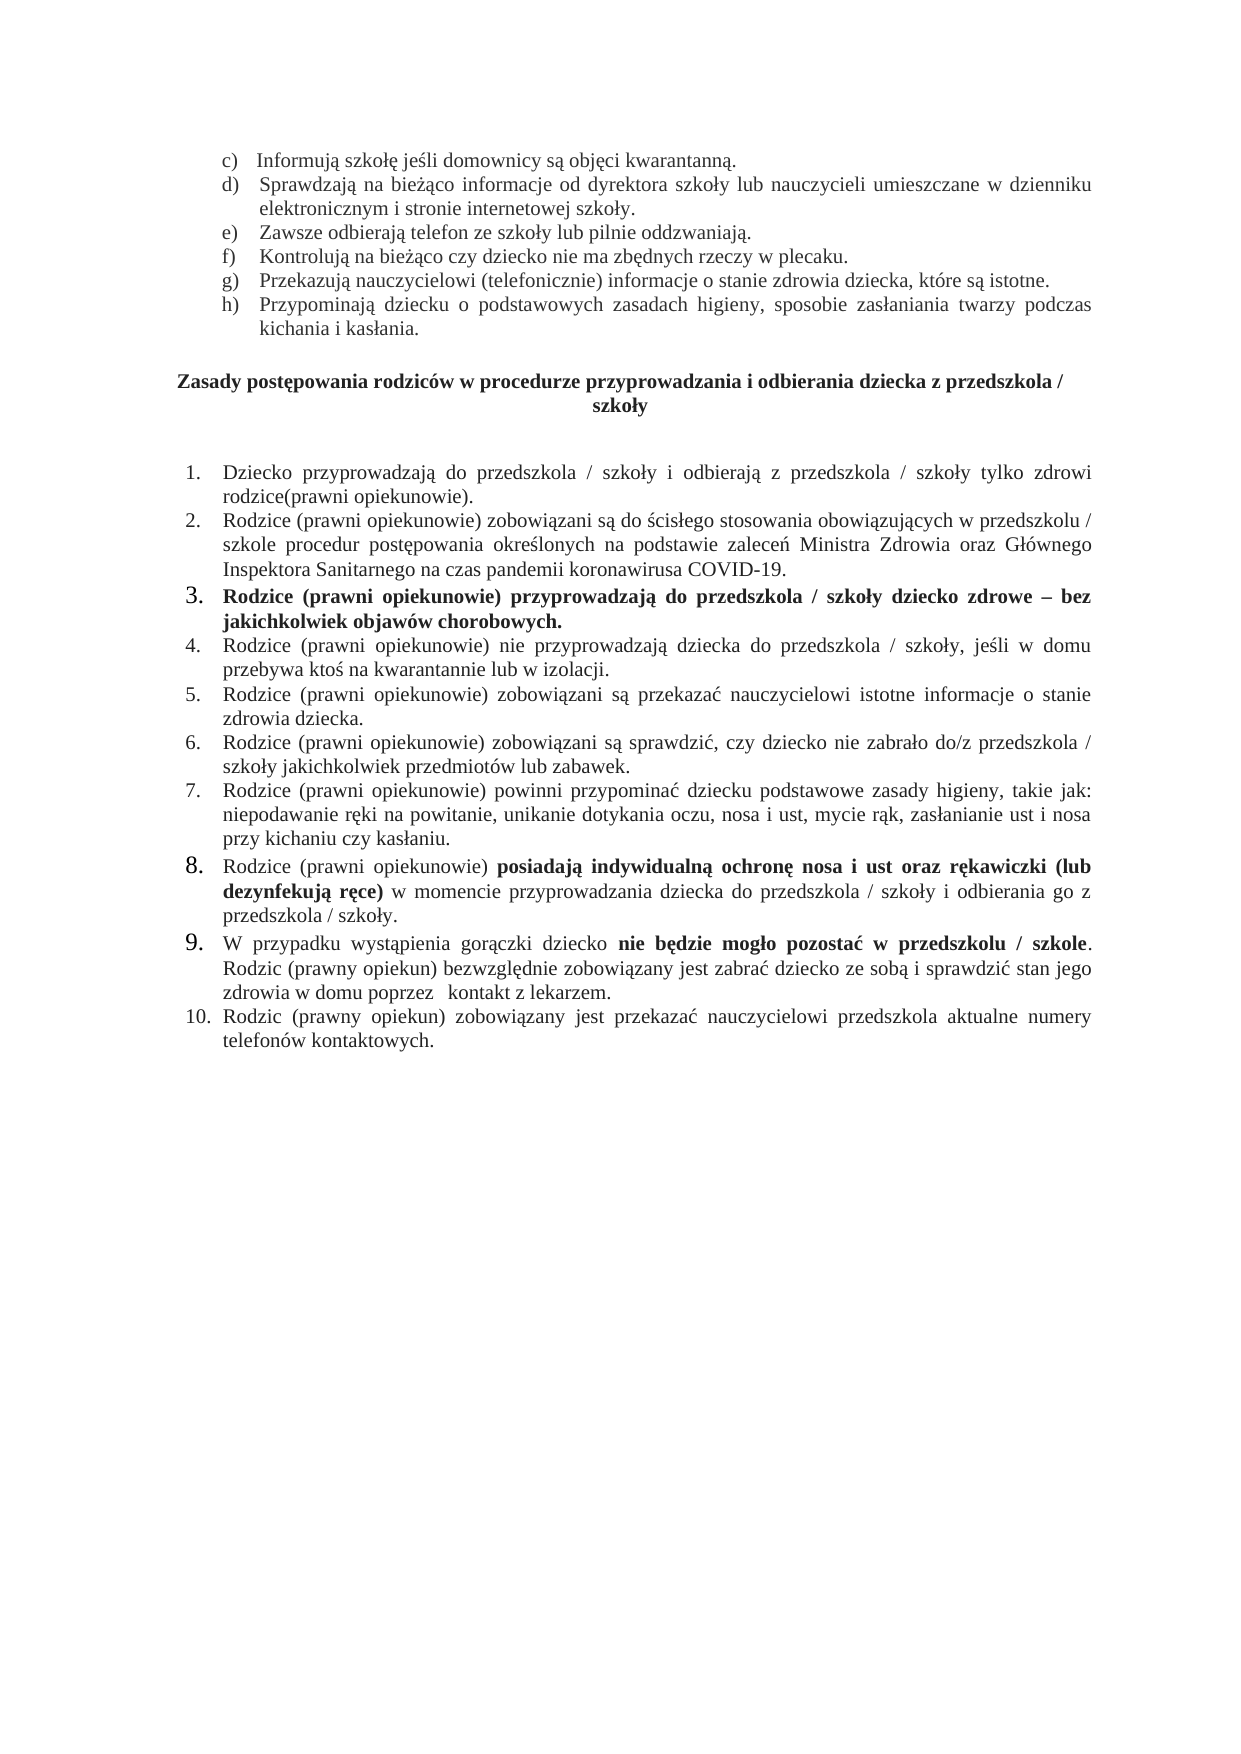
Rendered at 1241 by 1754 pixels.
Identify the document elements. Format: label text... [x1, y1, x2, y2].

list Rodzice (prawni opiekunowie) powinni przypominać dziecku podstawowe zasady higieny, takie jak: niepodawanie ręki na powitanie, unikanie dotykania oczu, nosa i ust, mycie rąk, zasłanianie ust i nosa przy kichaniu czy kasłaniu. [185, 778, 1093, 850]
list Rodzice (prawni opiekunowie) zobowiązani są sprawdzić, czy dziecko nie zabrało do/z przedszkola / szkoły jakichkolwiek przedmiotów lub zabawek. [185, 729, 1093, 778]
list W przypadku wystąpienia gorączki dziecko nie będzie mogło pozostać w przedszkolu / szkole. Rodzic (prawny opiekun) bezwzględnie zobowiązany jest zabrać dziecko ze sobą i sprawdzić stan jego zdrowia w domu poprzez kontakt z lekarzem. [185, 927, 1093, 1004]
list Przekazują nauczycielowi (telefonicznie) informacje o stanie zdrowia dziecka, które są istotne. [222, 268, 1093, 292]
list Rodzice (prawni opiekunowie) zobowiązani są do ścisłego stosowania obowiązujących w przedszkolu / szkole procedur postępowania określonych na podstawie zaleceń Ministra Zdrowia oraz Głównego Inspektora Sanitarnego na czas pandemii koronawirusa COVID-19. [185, 508, 1093, 581]
list Dziecko przyprowadzają do przedszkola / szkoły i odbierają z przedszkola / szkoły tylko zdrowi rodzice(prawni opiekunowie). [185, 460, 1093, 508]
list Kontrolują na bieżąco czy dziecko nie ma zbędnych rzeczy w plecaku. [222, 244, 1093, 268]
text Zasady postępowania rodziców w procedurze przyprowadzania i odbierania dziecka z przedszkola / szkoły [148, 369, 1093, 417]
list Zawsze odbierają telefon ze szkoły lub pilnie oddzwaniają. [222, 220, 1093, 244]
list Sprawdzają na bieżąco informacje od dyrektora szkoły lub nauczycieli umieszczane w dzienniku elektronicznym i stronie internetowej szkoły. [222, 172, 1093, 220]
list Rodzice (prawni opiekunowie) zobowiązani są przekazać nauczycielowi istotne informacje o stanie zdrowia dziecka. [185, 681, 1093, 729]
list Rodzice (prawni opiekunowie) nie przyprowadzają dziecka do przedszkola / szkoły, jeśli w domu przebywa ktoś na kwarantannie lub w izolacji. [185, 633, 1093, 681]
list Informują szkołę jeśli domownicy są objęci kwarantanną. [222, 148, 1093, 172]
list Rodzic (prawny opiekun) zobowiązany jest przekazać nauczycielowi przedszkola aktualne numery telefonów kontaktowych. [185, 1004, 1093, 1052]
list Rodzice (prawni opiekunowie) posiadają indywidualną ochronę nosa i ust oraz rękawiczki (lub dezynfekują ręce) w momencie przyprowadzania dziecka do przedszkola / szkoły i odbierania go z przedszkola / szkoły. [185, 850, 1093, 927]
list Przypominają dziecku o podstawowych zasadach higieny, sposobie zasłaniania twarzy podczas kichania i kasłania. [222, 292, 1093, 340]
list Rodzice (prawni opiekunowie) przyprowadzają do przedszkola / szkoły dziecko zdrowe – bez jakichkolwiek objawów chorobowych. [185, 581, 1093, 633]
